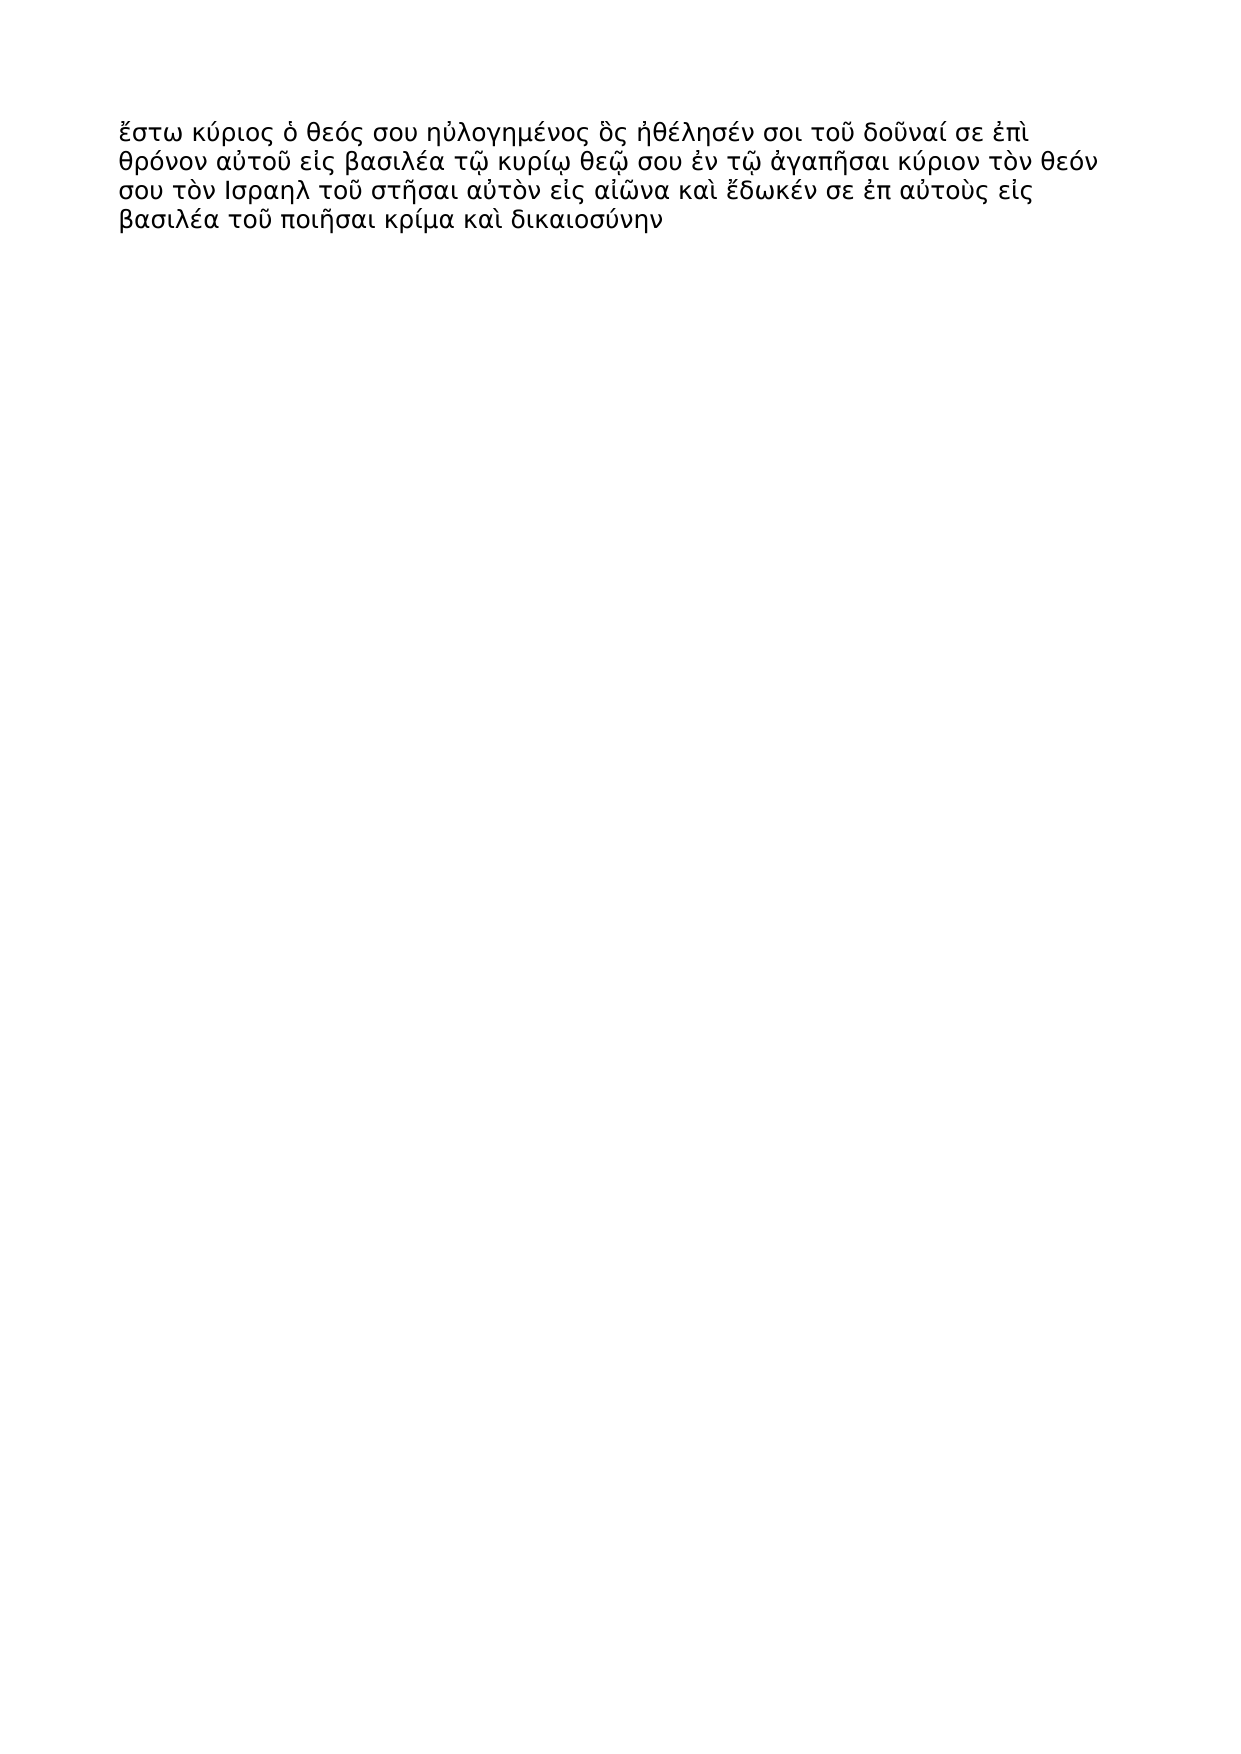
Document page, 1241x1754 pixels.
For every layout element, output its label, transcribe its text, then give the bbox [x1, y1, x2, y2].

text ἔστω κύριος ὁ θεός σου ηὐλογημένος ὃς ἠθέλησέν σοι τοῦ δοῦναί σε ἐπὶ θρόνον αὐτοῦ εἰς βασιλέα τῷ κυρίῳ θεῷ σου ἐν τῷ ἀγαπῆσαι κύριον τὸν θεόν σου τὸν Ισραηλ τοῦ στῆσαι αὐτὸν εἰς αἰῶνα καὶ ἔδωκέν σε ἐπ αὐτοὺς εἰς βασιλέα τοῦ ποιῆσαι κρίμα καὶ δικαιοσύνην [118, 118, 1122, 235]
